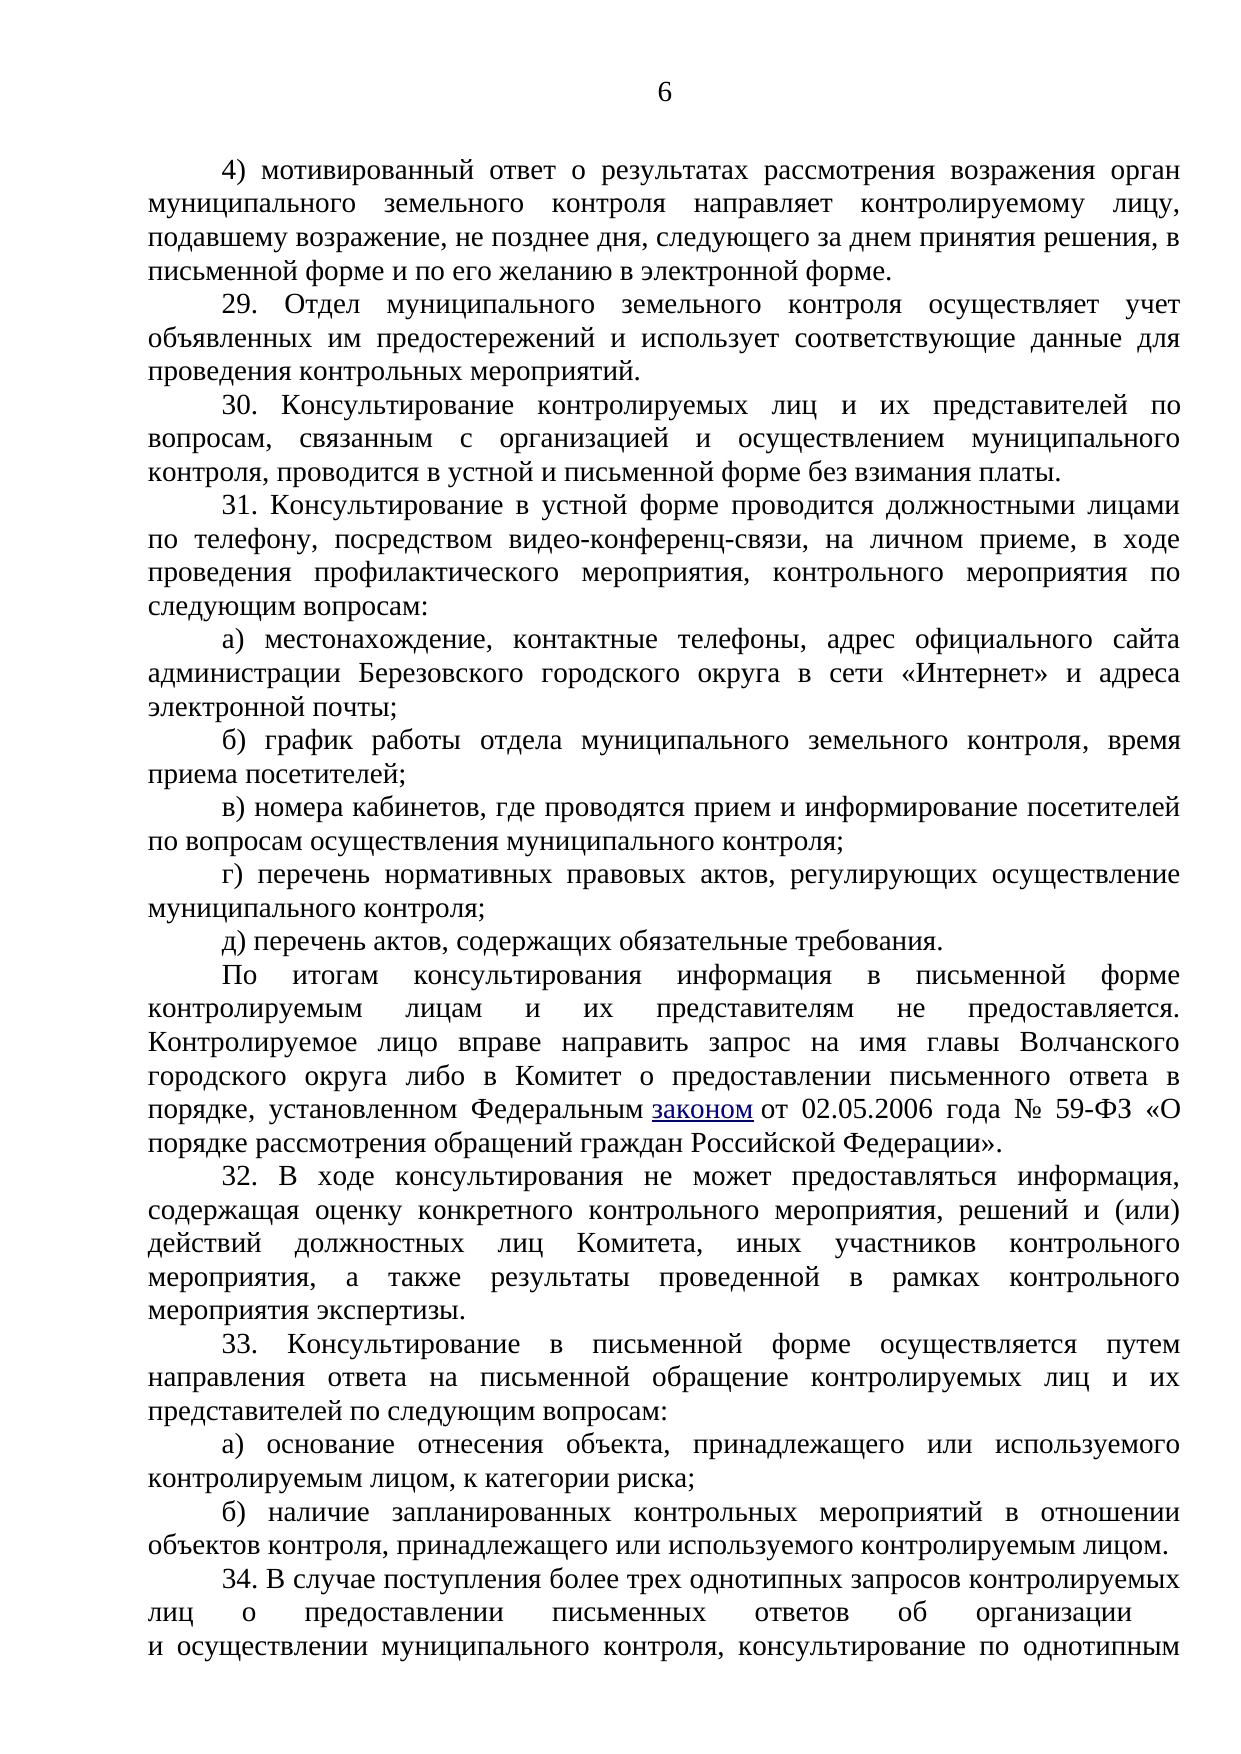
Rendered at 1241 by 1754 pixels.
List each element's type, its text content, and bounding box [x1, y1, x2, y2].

text б) наличие запланированных контрольных мероприятий в отношении объектов контроля, принадлежащего или используемого контролируемым лицом. [148, 1494, 1181, 1561]
text 33. Консультирование в письменной форме осуществляется путем направления ответа на письменной обращение контролируемых лиц и их представителей по следующим вопросам: [148, 1326, 1181, 1427]
text 4) мотивированный ответ о результатах рассмотрения возражения орган муниципального земельного контроля направляет контролируемому лицу, подавшему возражение, не позднее дня, следующего за днем принятия решения, в письменной форме и по его желанию в электронной форме. [148, 152, 1181, 286]
text 34. В случае поступления более трех однотипных запросов контролируемых лиц о предоставлении письменных ответов об организации и осуществлении муниципального контроля, консультирование по однотипным [148, 1561, 1181, 1661]
text а) местонахождение, контактные телефоны, адрес официального сайта администрации Березовского городского округа в сети «Интернет» и адреса электронной почты; [148, 622, 1181, 722]
text 30. Консультирование контролируемых лиц и их представителей по вопросам, связанным с организацией и осуществлением муниципального контроля, проводится в устной и письменной форме без взимания платы. [148, 387, 1181, 487]
text 29. Отдел муниципального земельного контроля осуществляет учет объявленных им предостережений и использует соответствующие данные для проведения контрольных мероприятий. [148, 286, 1181, 387]
text г) перечень нормативных правовых актов, регулирующих осуществление муниципального контроля; [148, 856, 1181, 923]
text По итогам консультирования информация в письменной форме контролируемым лицам и их представителям не предоставляется. Контролируемое лицо вправе направить запрос на имя главы Волчанского городского округа либо в Комитет о предоставлении письменного ответа в порядке, установленном Федеральным законом от 02.05.2006 года № 59-ФЗ «О порядке рассмотрения обращений граждан Российской Федерации». [148, 957, 1181, 1158]
text 32. В ходе консультирования не может предоставляться информация, содержащая оценку конкретного контрольного мероприятия, решений и (или) действий должностных лиц Комитета, иных участников контрольного мероприятия, а также результаты проведенной в рамках контрольного мероприятия экспертизы. [148, 1158, 1181, 1326]
text б) график работы отдела муниципального земельного контроля, время приема посетителей; [148, 722, 1181, 789]
text а) основание отнесения объекта, принадлежащего или используемого контролируемым лицом, к категории риска; [148, 1427, 1181, 1494]
text в) номера кабинетов, где проводятся прием и информирование посетителей по вопросам осуществления муниципального контроля; [148, 789, 1181, 856]
text 31. Консультирование в устной форме проводится должностными лицами по телефону, посредством видео-конференц-связи, на личном приеме, в ходе проведения профилактического мероприятия, контрольного мероприятия по следующим вопросам: [148, 487, 1181, 622]
text д) перечень актов, содержащих обязательные требования. [148, 923, 1181, 957]
